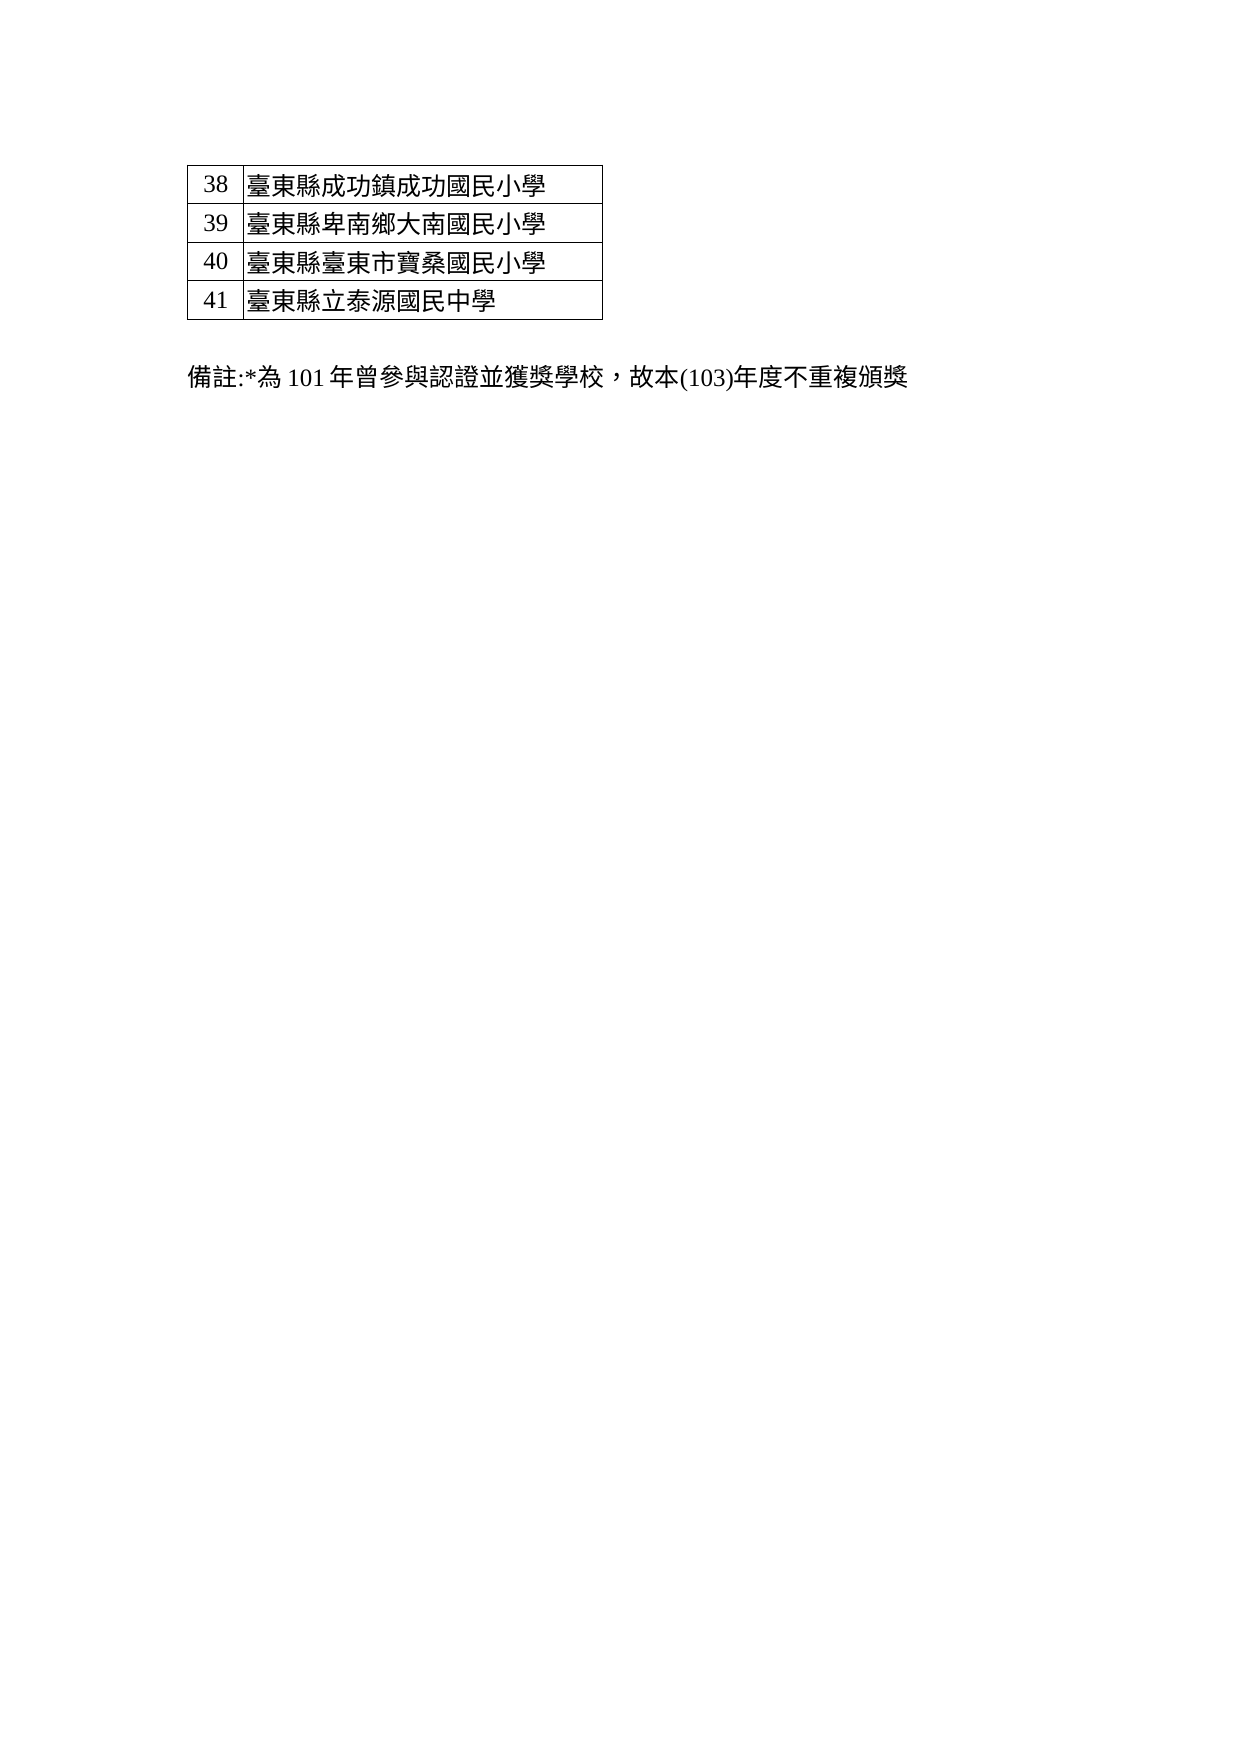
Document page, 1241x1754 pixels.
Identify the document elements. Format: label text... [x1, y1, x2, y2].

table_cell 臺東縣卑南鄉大南國民小學 [244, 204, 602, 242]
table_cell 臺東縣臺東市寶桑國民小學 [244, 243, 602, 280]
table_cell 40 [188, 243, 243, 280]
table_cell 臺東縣立泰源國民中學 [244, 281, 602, 319]
table_cell 臺東縣成功鎮成功國民小學 [244, 166, 602, 203]
text 備註:*為101年曾參與認證並獲獎學校，故本(103)年度不重複頒獎 [187, 357, 1053, 395]
table_cell 38 [188, 166, 243, 203]
table_cell 39 [188, 204, 243, 242]
table_cell 41 [188, 281, 243, 319]
